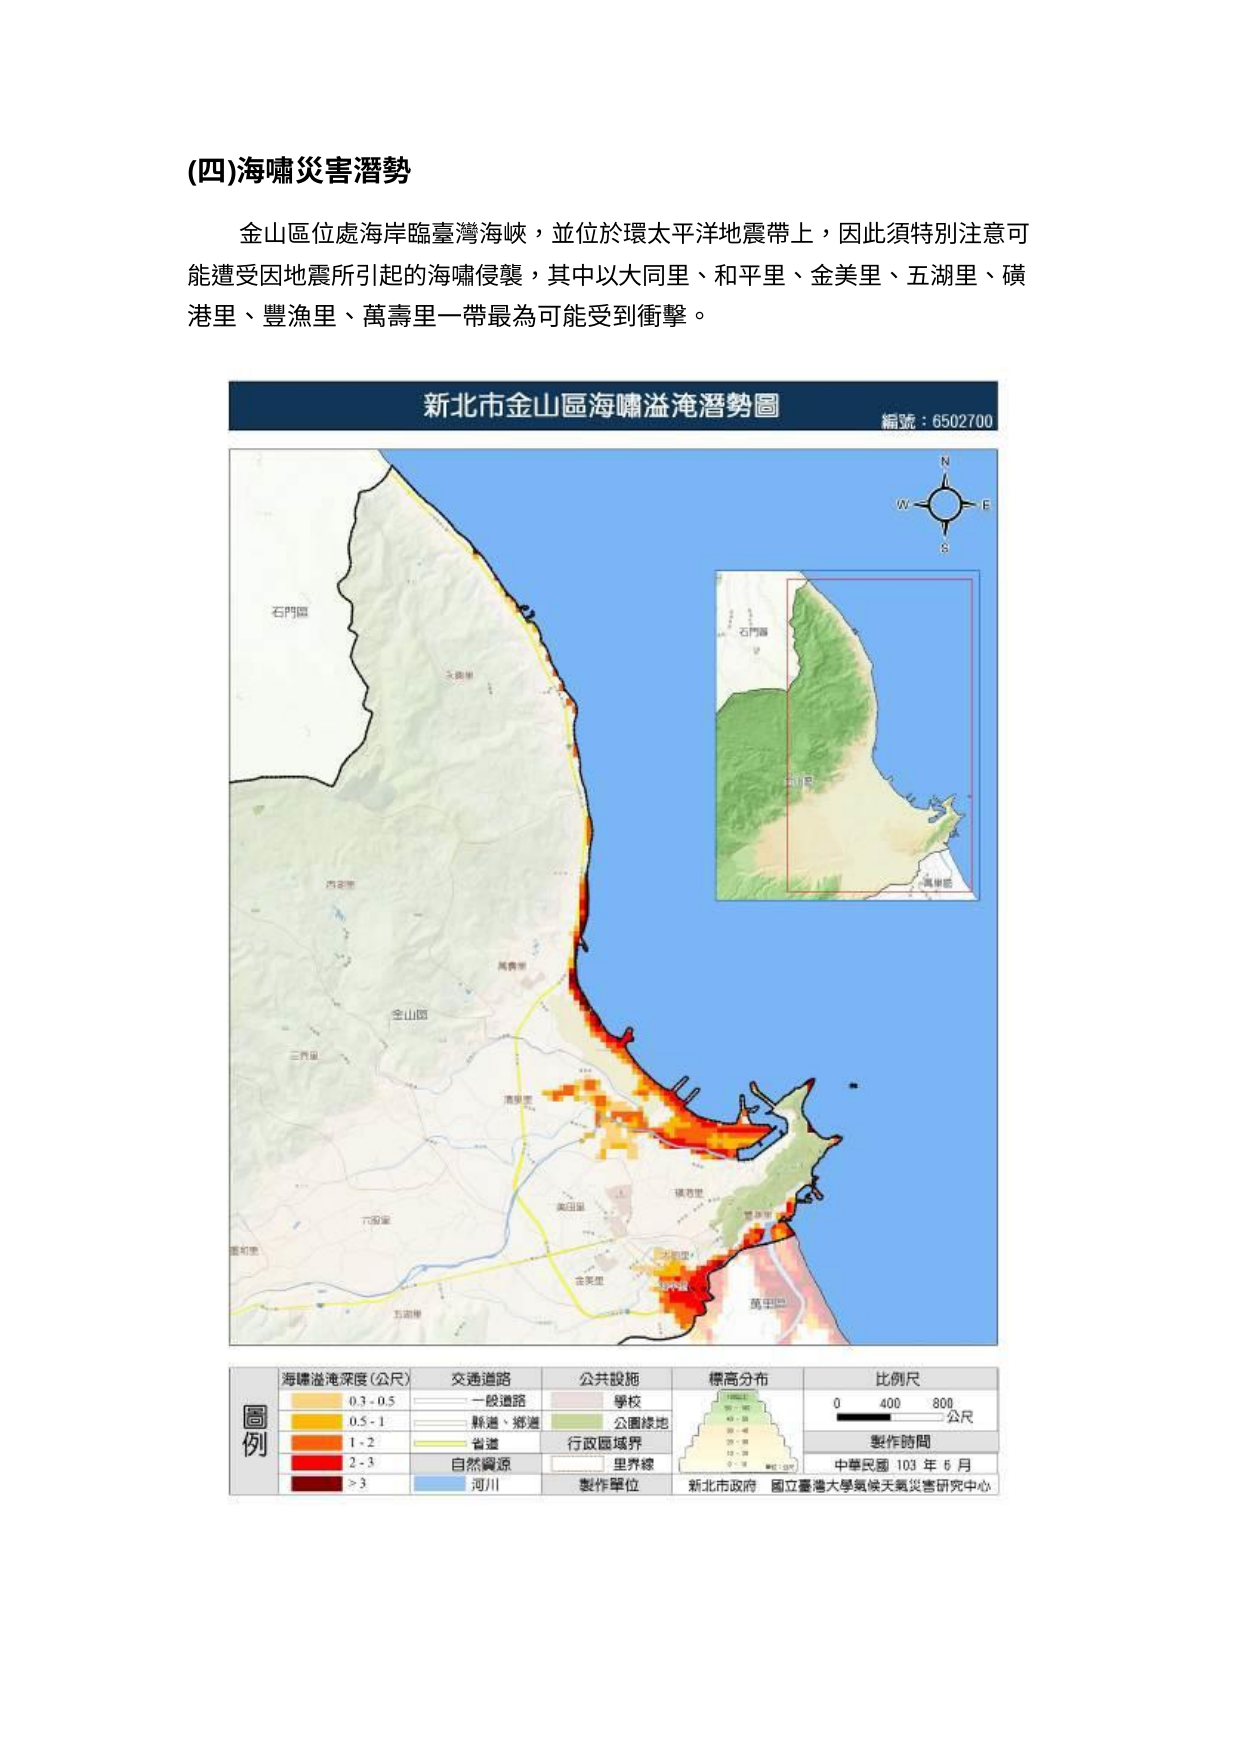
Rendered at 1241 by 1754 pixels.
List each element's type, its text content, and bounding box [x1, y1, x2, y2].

text 金山區位處海岸臨臺灣海峽，並位於環太平洋地震帶上，因此須特別注意可 [239, 220, 1090, 248]
text (四)海嘯災害潛勢 [187, 154, 1090, 189]
picture [204, 367, 1022, 1524]
text 能遭受因地震所引起的海嘯侵襲，其中以大同里、和平里、金美里、五湖里、磺 [187, 261, 1090, 290]
text 港里、豐漁里、萬壽里一帶最為可能受到衝擊。 [187, 302, 1090, 332]
